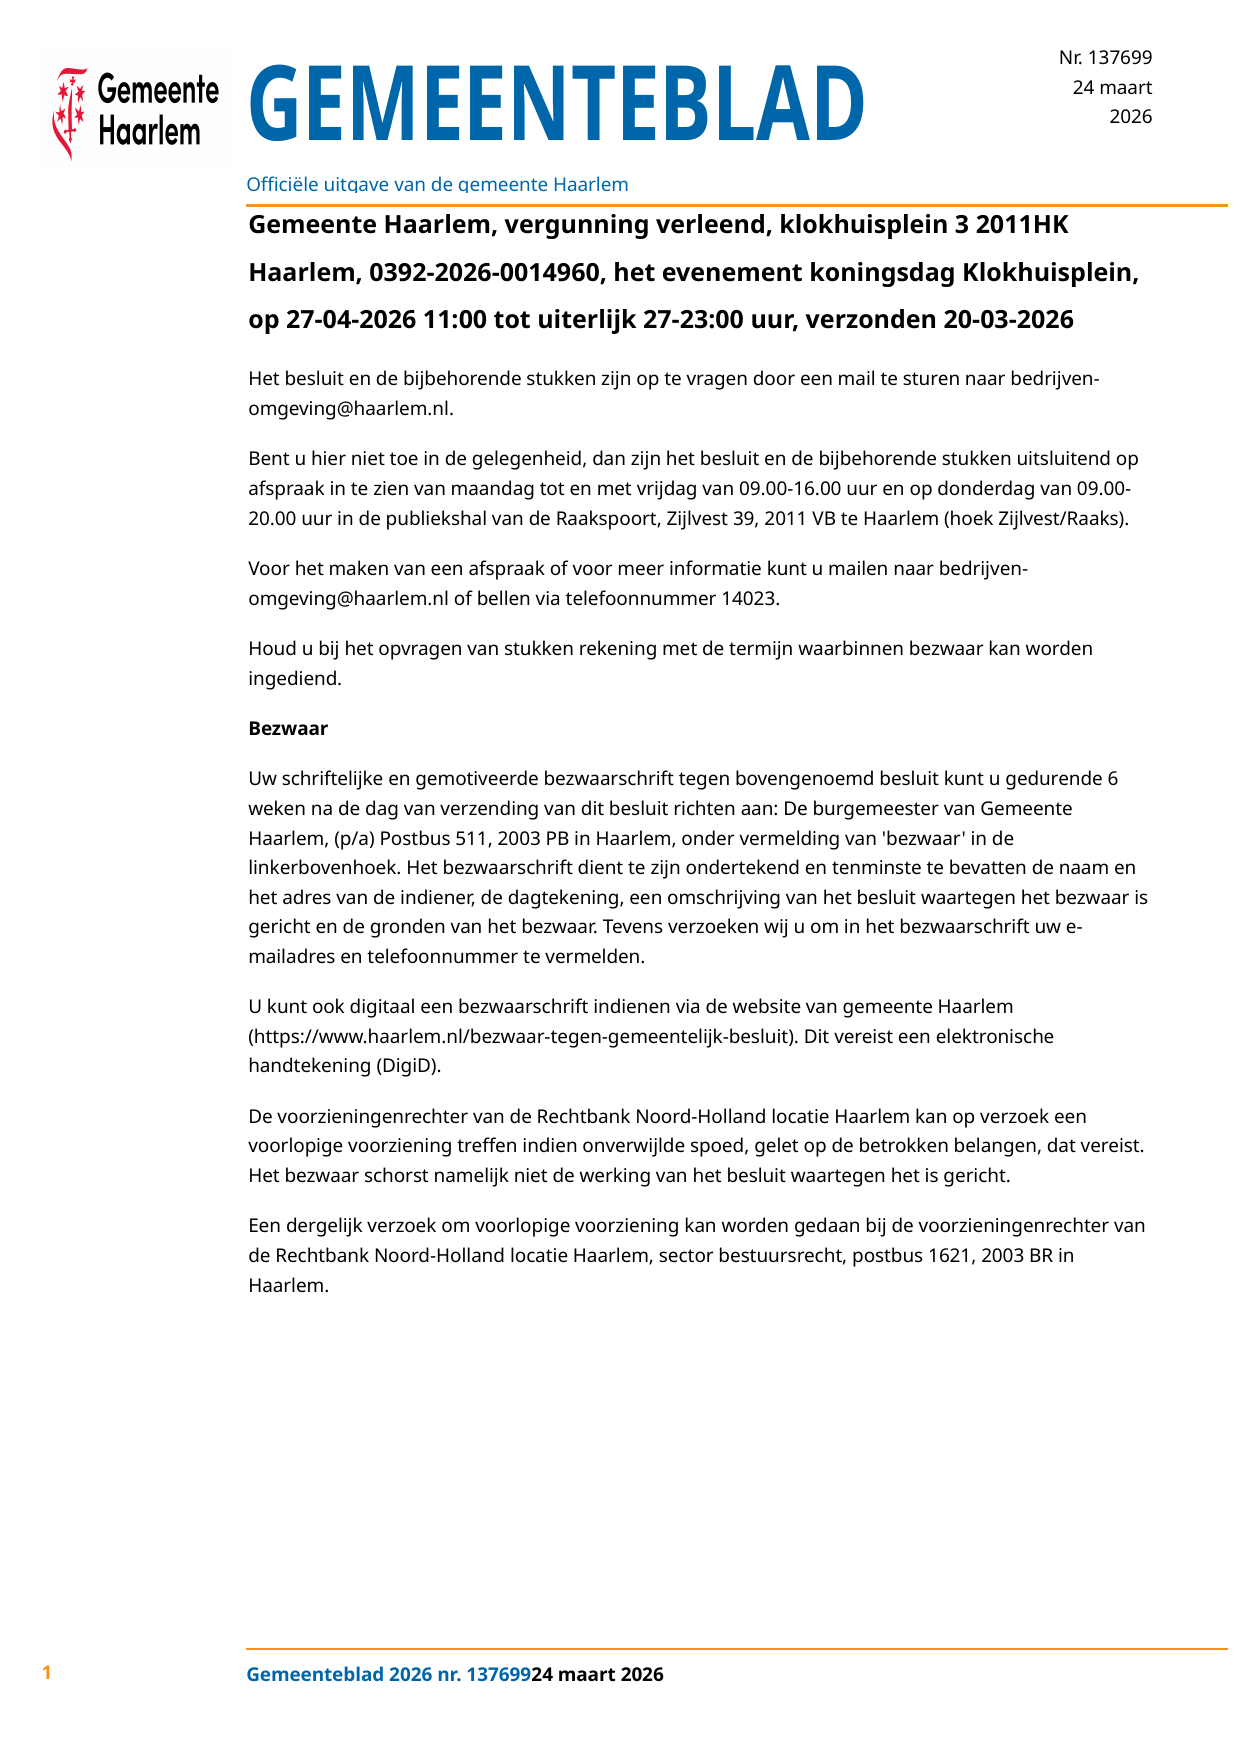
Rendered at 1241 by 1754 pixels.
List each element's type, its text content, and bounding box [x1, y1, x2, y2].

text Gemeente Haarlem, vergunning verleend, klokhuisplein 3 2011HK Haarlem, 0392-2026-0014960, het evenement koningsdag Klokhuisplein, op 27-04-2026 11:00 tot uiterlijk 27-23:00 uur, verzonden 20-03-2026 [248, 207, 1152, 336]
text Houd u bij het opvragen van stukken rekening met de termijn waarbinnen bezwaar kan worden ingediend. [248, 635, 1152, 690]
text Een dergelijk verzoek om voorlopige voorziening kan worden gedaan bij de voorzieningenrechter van de Rechtbank Noord-Holland locatie Haarlem, sector bestuursrecht, postbus 1621, 2003 BR in Haarlem. [248, 1213, 1152, 1297]
text Voor het maken van een afspraak of voor meer informatie kunt u mailen naar bedrijven-omgeving@haarlem.nl of bellen via telefoonnummer 14023. [248, 555, 1152, 610]
text Bezwaar [248, 715, 1152, 741]
text De voorzieningenrechter van de Rechtbank Noord-Holland locatie Haarlem kan op verzoek een voorlopige voorziening treffen indien onverwijlde spoed, gelet op de betrokken belangen, dat vereist. Het bezwaar schorst namelijk niet de werking van het besluit waartegen het is gericht. [248, 1103, 1152, 1188]
picture [41, 47, 231, 172]
text Uw schriftelijke en gemotiveerde bezwaarschrift tegen bovengenoemd besluit kunt u gedurende 6 weken na de dag van verzending van dit besluit richten aan: De burgemeester van Gemeente Haarlem, (p/a) Postbus 511, 2003 PB in Haarlem, onder vermelding van 'bezwaar' in de linkerbovenhoek. Het bezwaarschrift dient te zijn ondertekend en tenminste te bevatten de naam en het adres van de indiener, de dagtekening, een omschrijving van het besluit waartegen het bezwaar is gericht en de gronden van het bezwaar. Tevens verzoeken wij u om in het bezwaarschrift uw e-mailadres en telefoonnummer te vermelden. [248, 766, 1152, 969]
text Bent u hier niet toe in de gelegenheid, dan zijn het besluit en de bijbehorende stukken uitsluitend op afspraak in te zien van maandag tot en met vrijdag van 09.00-16.00 uur en op donderdag van 09.00-20.00 uur in de publiekshal van de Raakspoort, Zijlvest 39, 2011 VB te Haarlem (hoek Zijlvest/Raaks). [248, 446, 1152, 530]
text Het besluit en de bijbehorende stukken zijn op te vragen door een mail te sturen naar bedrijven-omgeving@haarlem.nl. [248, 366, 1152, 421]
text U kunt ook digitaal een bezwaarschrift indienen via de website van gemeente Haarlem (https://www.haarlem.nl/bezwaar-tegen-gemeentelijk-besluit). Dit vereist een elektronische handtekening (DigiD). [248, 993, 1152, 1078]
